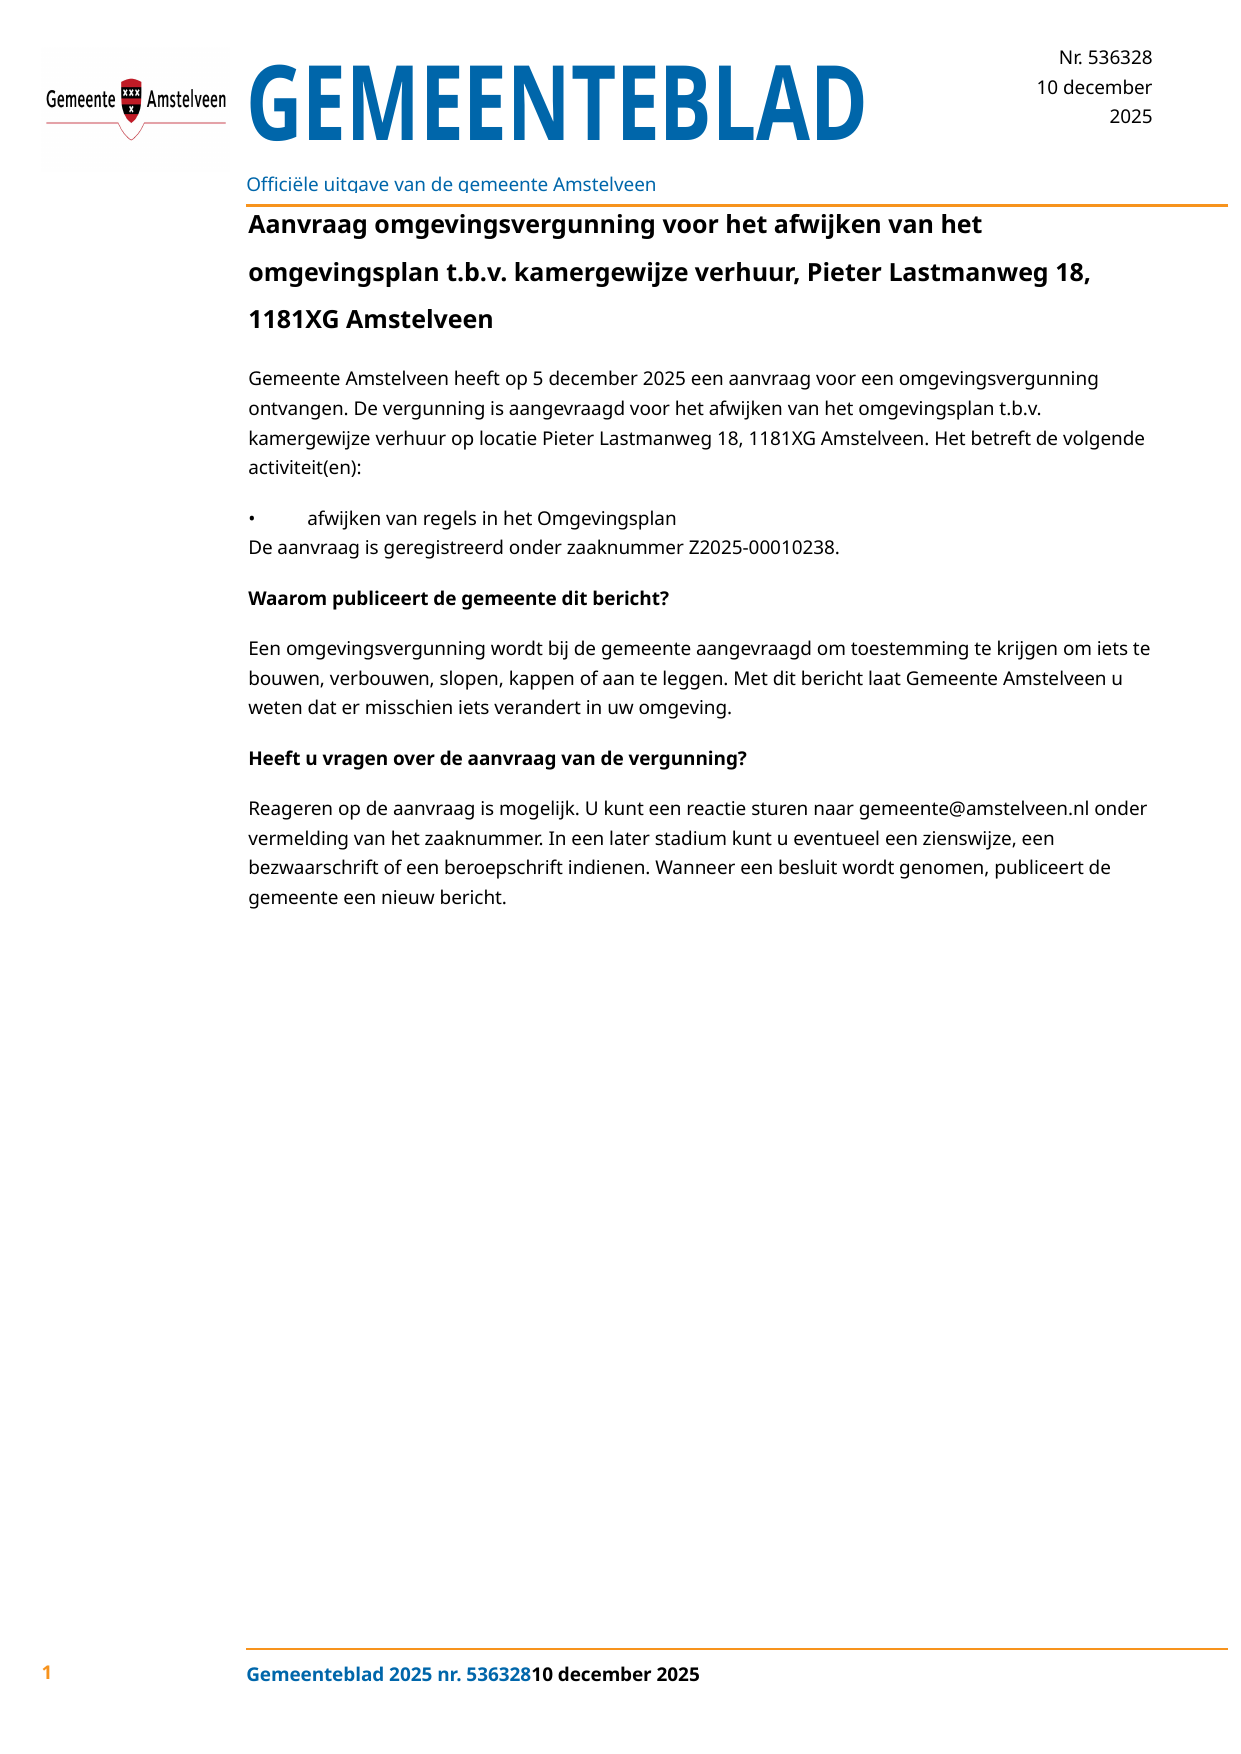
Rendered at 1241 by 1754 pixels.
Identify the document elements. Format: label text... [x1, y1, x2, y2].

text Reageren op de aanvraag is mogelijk. U kunt een reactie sturen naar gemeente@amstelveen.nl onder vermelding van het zaaknummer. In een later stadium kunt u eventueel een zienswijze, een bezwaarschrift of een beroepschrift indienen. Wanneer een besluit wordt genomen, publiceert de gemeente een nieuw bericht. [248, 795, 1152, 909]
picture [41, 47, 231, 172]
text Een omgevingsvergunning wordt bij de gemeente aangevraagd om toestemming te krijgen om iets te bouwen, verbouwen, slopen, kappen of aan te leggen. Met dit bericht laat Gemeente Amstelveen u weten dat er misschien iets verandert in uw omgeving. [248, 635, 1152, 720]
text Waarom publiceert de gemeente dit bericht? [248, 585, 1152, 610]
text De aanvraag is geregistreerd onder zaaknummer Z2025-00010238. [248, 534, 1152, 560]
text Gemeente Amstelveen heeft op 5 december 2025 een aanvraag voor een omgevingsvergunning ontvangen. De vergunning is aangevraagd voor het afwijken van het omgevingsplan t.b.v. kamergewijze verhuur op locatie Pieter Lastmanweg 18, 1181XG Amstelveen. Het betreft de volgende activiteit(en): [248, 366, 1152, 480]
text Heeft u vragen over de aanvraag van de vergunning? [248, 745, 1152, 770]
text Aanvraag omgevingsvergunning voor het afwijken van het omgevingsplan t.b.v. kamergewijze verhuur, Pieter Lastmanweg 18, 1181XG Amstelveen [248, 207, 1152, 336]
list afwijken van regels in het Omgevingsplan [248, 505, 1152, 530]
